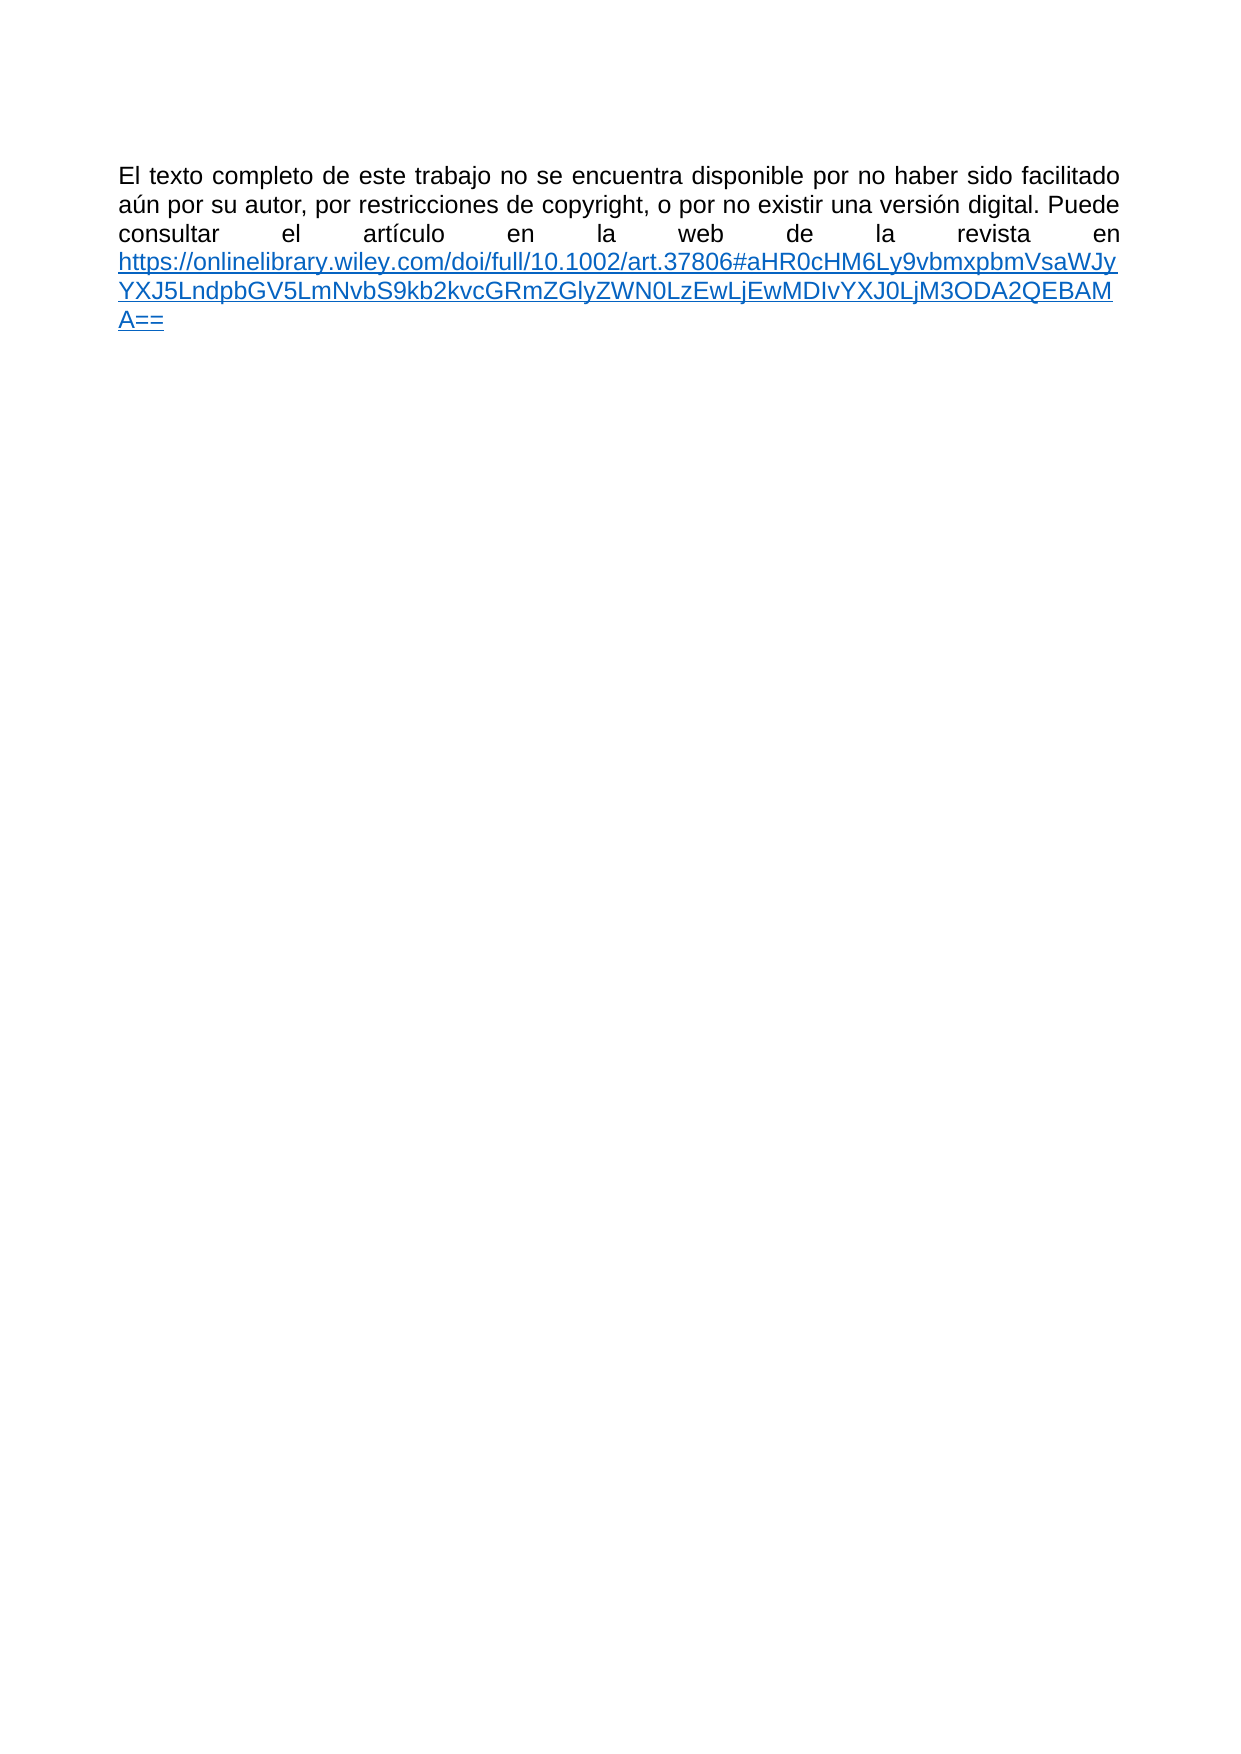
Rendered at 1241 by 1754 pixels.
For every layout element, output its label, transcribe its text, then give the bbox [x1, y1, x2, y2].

text El texto completo de este trabajo no se encuentra disponible por no haber sido facilitado aún por su autor, por restricciones de copyright, o por no existir una versión digital. Puede consultar el artículo en la web de la revista en https://onlinelibrary.wiley.com/doi/full/10.1002/art.37806#aHR0cHM6Ly9vbmxpbmVsaWJyYXJ5LndpbGV5LmNvbS9kb2kvcGRmZGlyZWN0LzEwLjEwMDIvYXJ0LjM3ODA2QEBAMA== [118, 161, 1122, 334]
